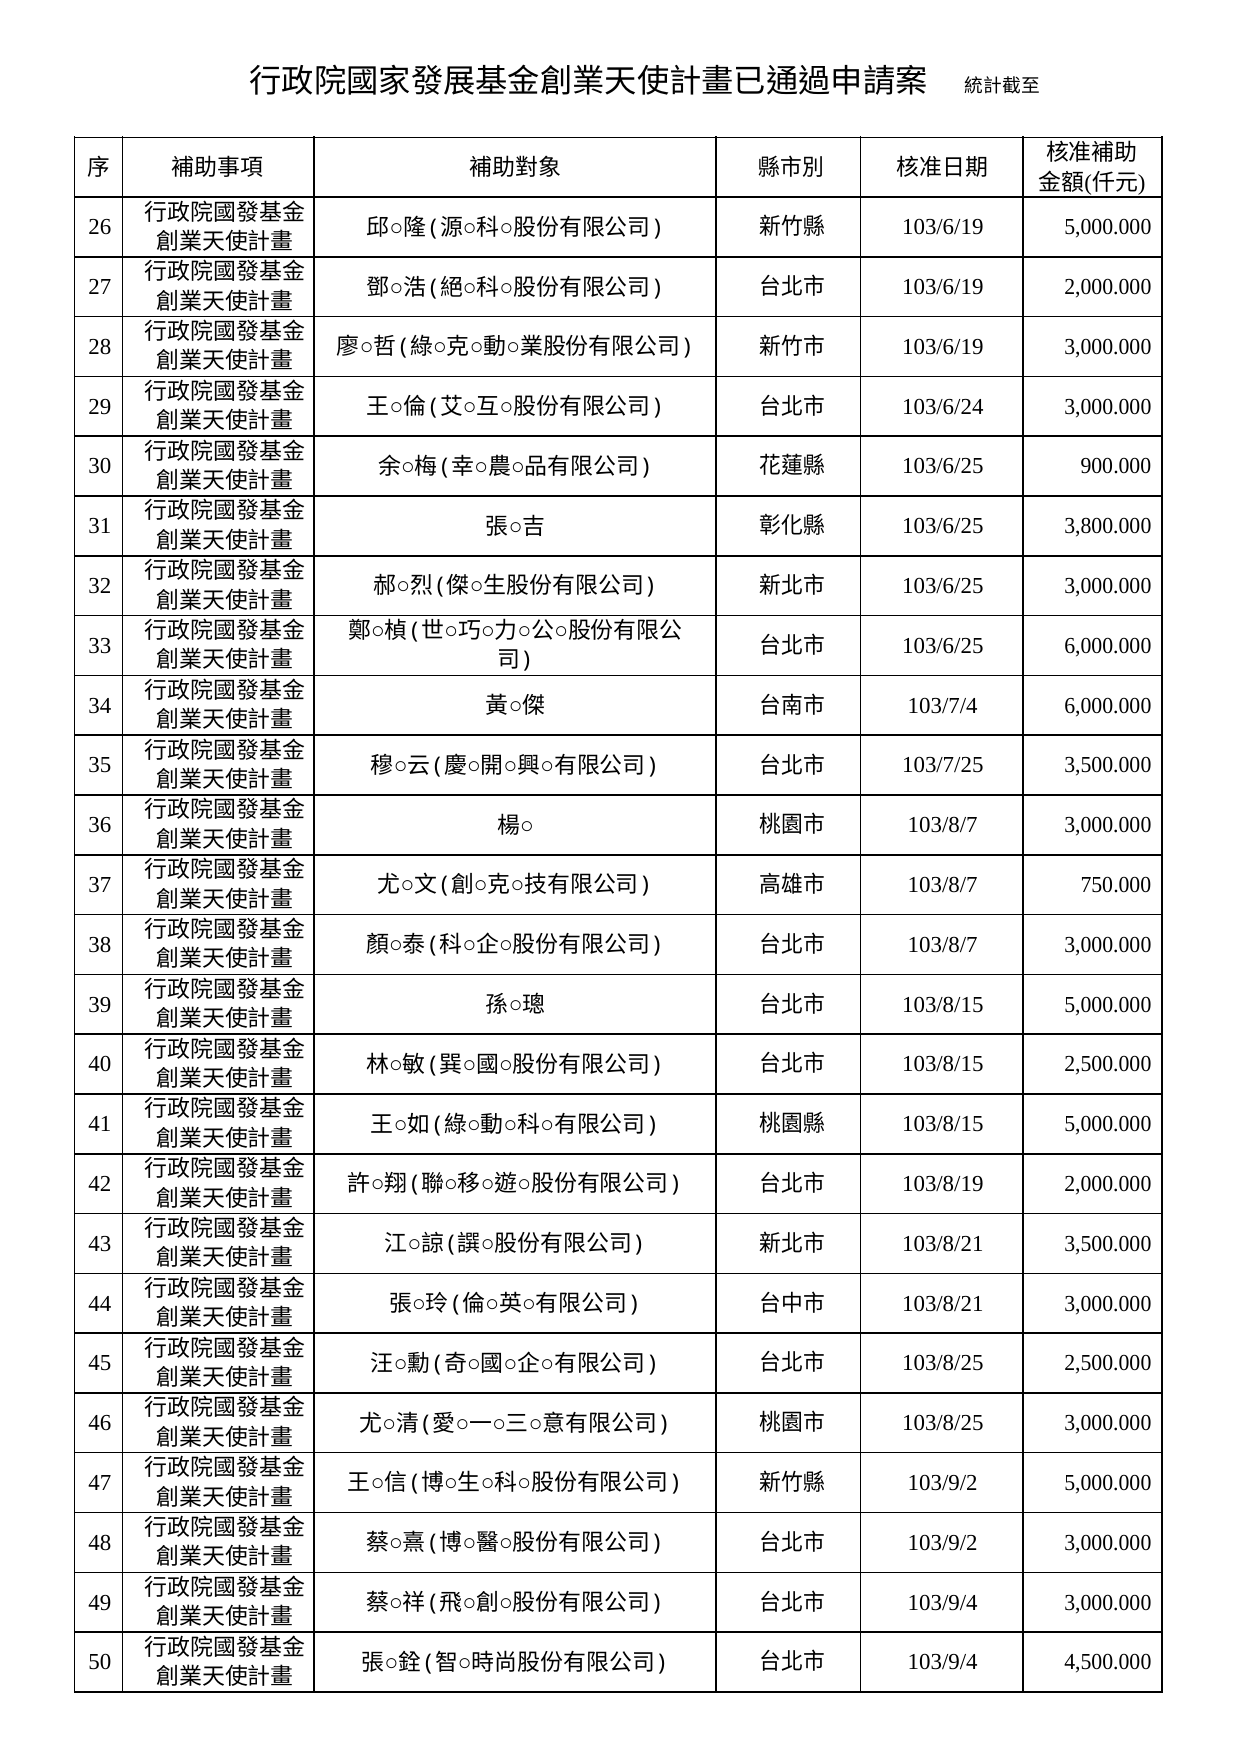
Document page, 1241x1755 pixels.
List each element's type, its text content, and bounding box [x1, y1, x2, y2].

table_cell 103/6/19 [861, 198, 1022, 256]
table_cell 尤○清(愛○一○三○意有限公司) [315, 1394, 715, 1452]
table_cell 台北市 [717, 736, 860, 794]
table_header 補助事項 [123, 138, 313, 196]
table_cell 5,000.000 [1024, 198, 1161, 256]
table_cell 30 [75, 437, 122, 495]
table_cell 3,000.000 [1024, 796, 1161, 854]
table_cell 103/8/21 [861, 1214, 1022, 1272]
table_cell 張○吉 [315, 497, 715, 555]
table_cell 行政院國發基金 創業天使計畫 [123, 1453, 313, 1512]
table_cell 2,500.000 [1024, 1334, 1161, 1392]
table_cell 41 [75, 1095, 122, 1153]
table_cell 行政院國發基金 創業天使計畫 [123, 736, 313, 794]
table_cell 103/8/7 [861, 915, 1022, 973]
table_cell 3,000.000 [1024, 317, 1161, 376]
table_cell 行政院國發基金 創業天使計畫 [123, 796, 313, 854]
table_cell 王○倫(艾○互○股份有限公司) [315, 377, 715, 435]
table_cell 3,000.000 [1024, 557, 1161, 615]
table_cell 行政院國發基金 創業天使計畫 [123, 975, 313, 1033]
table_cell 47 [75, 1453, 122, 1512]
table_cell 郝○烈(傑○生股份有限公司) [315, 557, 715, 615]
table_cell 103/8/25 [861, 1334, 1022, 1392]
table_header 縣市別 [717, 138, 860, 196]
table_cell 36 [75, 796, 122, 854]
table_header 補助對象 [315, 138, 715, 196]
table_cell 行政院國發基金 創業天使計畫 [123, 258, 313, 316]
table_cell 台中市 [717, 1274, 860, 1332]
table_cell 5,000.000 [1024, 975, 1161, 1033]
table_cell 新竹市 [717, 317, 860, 376]
table_cell 鄭○楨(世○巧○力○公○股份有限公 司) [315, 616, 715, 674]
table_cell 行政院國發基金 創業天使計畫 [123, 1394, 313, 1452]
table_cell 750.000 [1024, 856, 1161, 914]
table_cell 台北市 [717, 1035, 860, 1093]
table_cell 5,000.000 [1024, 1453, 1161, 1512]
table_cell 汪○勳(奇○國○企○有限公司) [315, 1334, 715, 1392]
table_cell 林○敏(巽○國○股份有限公司) [315, 1035, 715, 1093]
table_cell 32 [75, 557, 122, 615]
table_cell 台北市 [717, 975, 860, 1033]
table_cell 桃園縣 [717, 1095, 860, 1153]
table_cell 行政院國發基金 創業天使計畫 [123, 1035, 313, 1093]
table_cell 3,500.000 [1024, 736, 1161, 794]
table_cell 蔡○祥(飛○創○股份有限公司) [315, 1573, 715, 1631]
table_header 序 [75, 138, 122, 196]
table_cell 40 [75, 1035, 122, 1093]
table_cell 尤○文(創○克○技有限公司) [315, 856, 715, 914]
table_cell 2,500.000 [1024, 1035, 1161, 1093]
table_cell 邱○隆(源○科○股份有限公司) [315, 198, 715, 256]
table_cell 廖○哲(綠○克○動○業股份有限公司) [315, 317, 715, 376]
table_cell 39 [75, 975, 122, 1033]
table_cell 穆○云(慶○開○興○有限公司) [315, 736, 715, 794]
table_cell 48 [75, 1513, 122, 1571]
table_cell 3,000.000 [1024, 1513, 1161, 1571]
table_cell 彰化縣 [717, 497, 860, 555]
table_cell 103/8/21 [861, 1274, 1022, 1332]
table_cell 28 [75, 317, 122, 376]
table_cell 103/8/15 [861, 1035, 1022, 1093]
table_cell 王○如(綠○動○科○有限公司) [315, 1095, 715, 1153]
table_cell 6,000.000 [1024, 676, 1161, 734]
table_cell 行政院國發基金 創業天使計畫 [123, 1334, 313, 1392]
table_header 核准補助 金額(仟元) [1024, 138, 1161, 196]
table_cell 余○梅(幸○農○品有限公司) [315, 437, 715, 495]
table_cell 103/8/25 [861, 1394, 1022, 1452]
table_cell 50 [75, 1633, 122, 1691]
table_cell 44 [75, 1274, 122, 1332]
table_cell 103/6/25 [861, 497, 1022, 555]
table_cell 新北市 [717, 1214, 860, 1272]
table_cell 103/9/2 [861, 1513, 1022, 1571]
table_cell 行政院國發基金 創業天使計畫 [123, 198, 313, 256]
table_cell 103/8/15 [861, 975, 1022, 1033]
table_cell 45 [75, 1334, 122, 1392]
table_cell 行政院國發基金 創業天使計畫 [123, 1633, 313, 1691]
table_cell 103/8/19 [861, 1155, 1022, 1213]
table_cell 新竹縣 [717, 1453, 860, 1512]
table_cell 台南市 [717, 676, 860, 734]
table_cell 行政院國發基金 創業天使計畫 [123, 317, 313, 376]
table_cell 台北市 [717, 1334, 860, 1392]
table_cell 103/9/2 [861, 1453, 1022, 1512]
table_cell 行政院國發基金 創業天使計畫 [123, 437, 313, 495]
table_cell 台北市 [717, 915, 860, 973]
table_cell 3,000.000 [1024, 1274, 1161, 1332]
table_cell 台北市 [717, 1573, 860, 1631]
table_cell 行政院國發基金 創業天使計畫 [123, 1214, 313, 1272]
table_cell 台北市 [717, 1633, 860, 1691]
table_cell 3,000.000 [1024, 377, 1161, 435]
table_cell 27 [75, 258, 122, 316]
table_cell 行政院國發基金 創業天使計畫 [123, 856, 313, 914]
table_cell 3,000.000 [1024, 915, 1161, 973]
table_cell 行政院國發基金 創業天使計畫 [123, 1573, 313, 1631]
table_cell 103/7/25 [861, 736, 1022, 794]
table_cell 103/6/25 [861, 616, 1022, 674]
table_cell 桃園市 [717, 1394, 860, 1452]
table_cell 103/9/4 [861, 1633, 1022, 1691]
table_cell 29 [75, 377, 122, 435]
table_cell 行政院國發基金 創業天使計畫 [123, 497, 313, 555]
table_cell 103/8/7 [861, 796, 1022, 854]
table_cell 鄧○浩(絕○科○股份有限公司) [315, 258, 715, 316]
table_cell 桃園市 [717, 796, 860, 854]
table_cell 3,000.000 [1024, 1573, 1161, 1631]
table_cell 台北市 [717, 616, 860, 674]
table_cell 許○翔(聯○移○遊○股份有限公司) [315, 1155, 715, 1213]
table_cell 34 [75, 676, 122, 734]
table_cell 行政院國發基金 創業天使計畫 [123, 1095, 313, 1153]
table_cell 103/9/4 [861, 1573, 1022, 1631]
table_cell 103/8/15 [861, 1095, 1022, 1153]
table_header 核准日期 [861, 138, 1022, 196]
table_cell 張○銓(智○時尚股份有限公司) [315, 1633, 715, 1691]
table_cell 35 [75, 736, 122, 794]
table_cell 行政院國發基金 創業天使計畫 [123, 676, 313, 734]
table_cell 4,500.000 [1024, 1633, 1161, 1691]
table_cell 3,000.000 [1024, 1394, 1161, 1452]
table_cell 新竹縣 [717, 198, 860, 256]
table_cell 行政院國發基金 創業天使計畫 [123, 1274, 313, 1332]
table_cell 43 [75, 1214, 122, 1272]
table_cell 台北市 [717, 1155, 860, 1213]
table_cell 行政院國發基金 創業天使計畫 [123, 1155, 313, 1213]
table_cell 103/6/25 [861, 437, 1022, 495]
table_cell 高雄市 [717, 856, 860, 914]
table_cell 6,000.000 [1024, 616, 1161, 674]
table_cell 26 [75, 198, 122, 256]
table_cell 黃○傑 [315, 676, 715, 734]
table_cell 行政院國發基金 創業天使計畫 [123, 377, 313, 435]
table_cell 3,500.000 [1024, 1214, 1161, 1272]
table_cell 46 [75, 1394, 122, 1452]
table_cell 台北市 [717, 258, 860, 316]
table_cell 42 [75, 1155, 122, 1213]
table_cell 103/6/24 [861, 377, 1022, 435]
table_cell 103/7/4 [861, 676, 1022, 734]
table_cell 103/6/19 [861, 258, 1022, 316]
table_cell 蔡○熹(博○醫○股份有限公司) [315, 1513, 715, 1571]
table_cell 花蓮縣 [717, 437, 860, 495]
table_cell 行政院國發基金 創業天使計畫 [123, 557, 313, 615]
table_cell 行政院國發基金 創業天使計畫 [123, 1513, 313, 1571]
table_cell 2,000.000 [1024, 1155, 1161, 1213]
table_cell 孫○璁 [315, 975, 715, 1033]
table_cell 103/8/7 [861, 856, 1022, 914]
table_cell 31 [75, 497, 122, 555]
table_cell 103/6/19 [861, 317, 1022, 376]
table_cell 台北市 [717, 377, 860, 435]
table_cell 38 [75, 915, 122, 973]
table_cell 行政院國發基金 創業天使計畫 [123, 616, 313, 674]
table_cell 張○玲(倫○英○有限公司) [315, 1274, 715, 1332]
table_cell 49 [75, 1573, 122, 1631]
table_cell 台北市 [717, 1513, 860, 1571]
table_cell 江○諒(譔○股份有限公司) [315, 1214, 715, 1272]
table_cell 900.000 [1024, 437, 1161, 495]
table_cell 5,000.000 [1024, 1095, 1161, 1153]
table_cell 2,000.000 [1024, 258, 1161, 316]
table_cell 顏○泰(科○企○股份有限公司) [315, 915, 715, 973]
table_cell 楊○ [315, 796, 715, 854]
table_cell 33 [75, 616, 122, 674]
table_cell 行政院國發基金 創業天使計畫 [123, 915, 313, 973]
table_cell 103/6/25 [861, 557, 1022, 615]
table_cell 新北市 [717, 557, 860, 615]
table_cell 37 [75, 856, 122, 914]
table_cell 王○信(博○生○科○股份有限公司) [315, 1453, 715, 1512]
table_cell 3,800.000 [1024, 497, 1161, 555]
